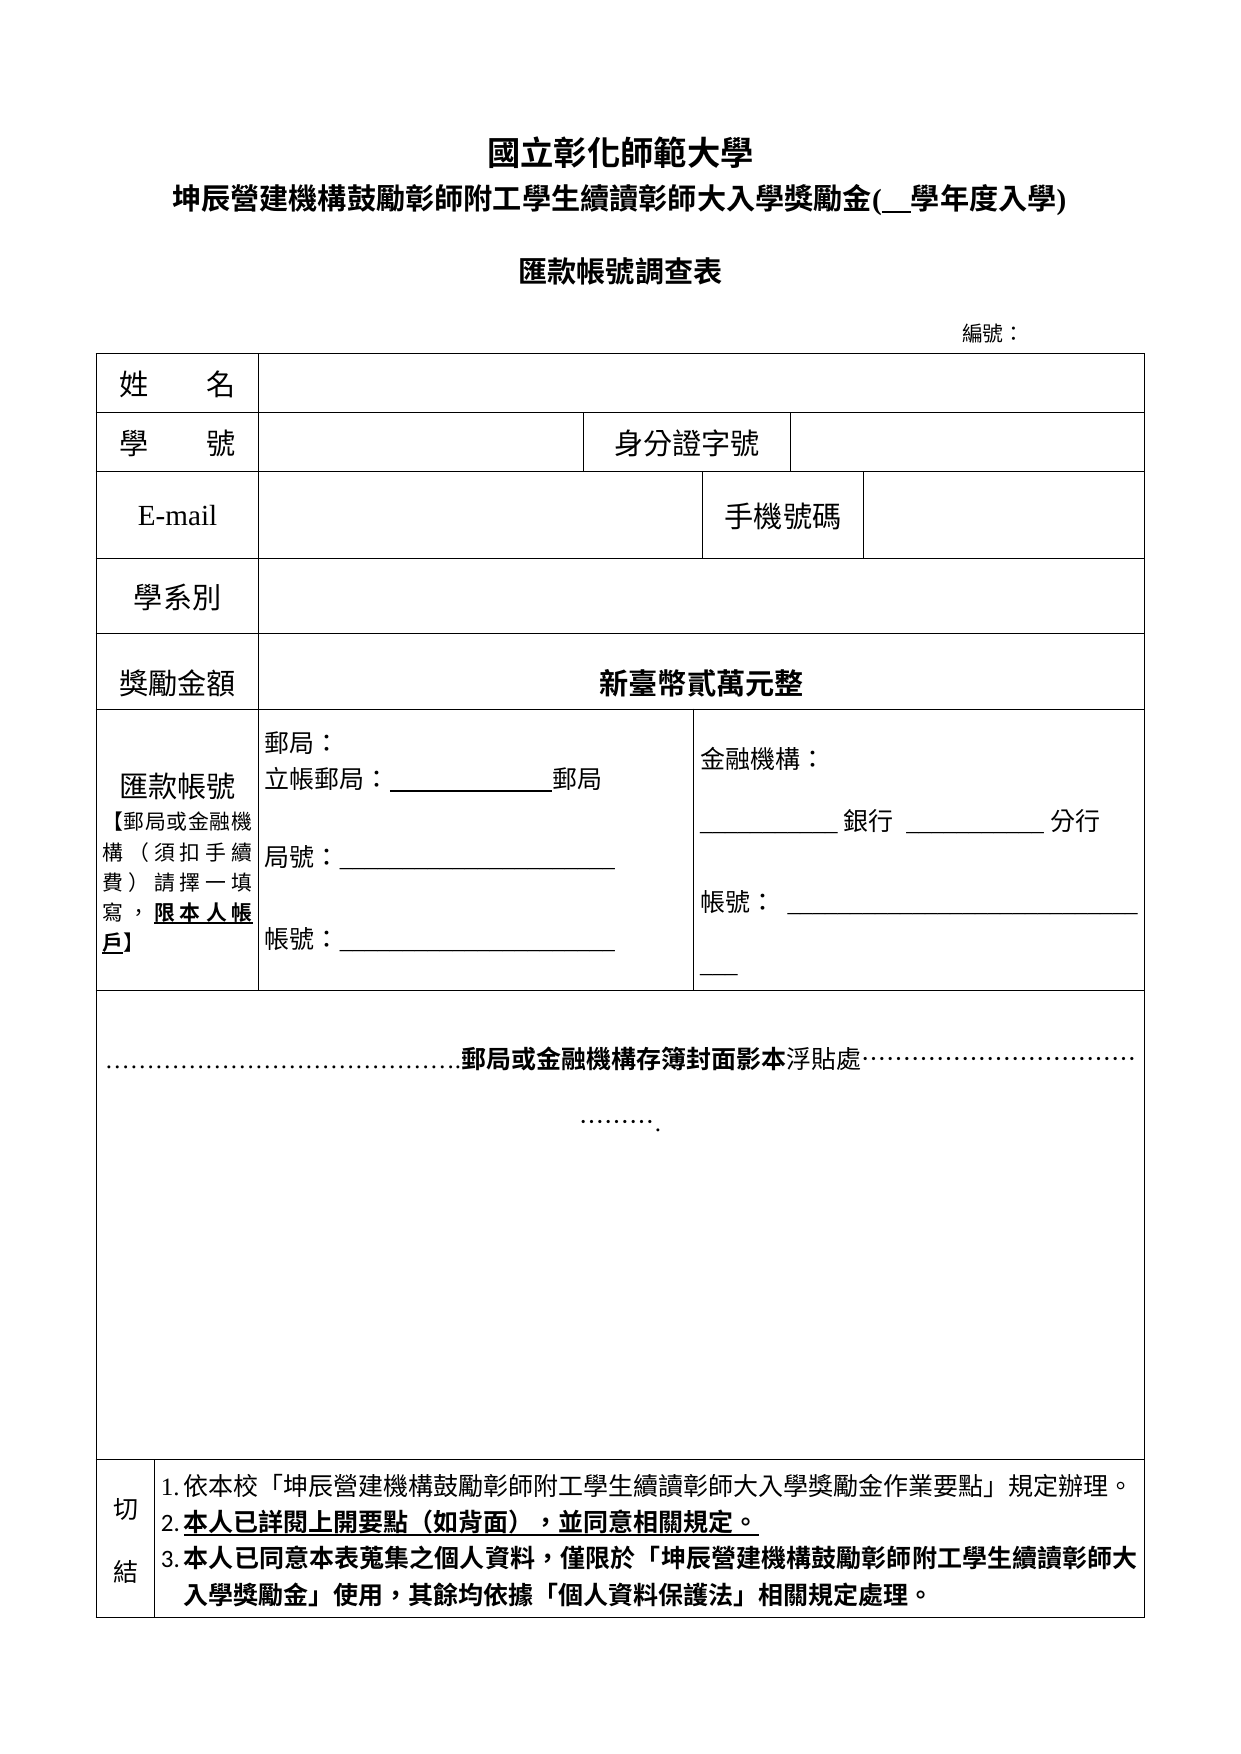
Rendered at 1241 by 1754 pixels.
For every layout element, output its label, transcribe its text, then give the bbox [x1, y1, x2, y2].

subtitle 坤辰營建機構鼓勵彰師附工學生續讀彰師大入學獎勵金( 學年度入學) [118, 175, 1120, 217]
table_cell 依本校「坤辰營建機構鼓勵彰師附工學生續讀彰師大入學獎勵金作業要點」規定辦理。 本人已詳閱上開要點（如背面），並同意相關規定。 本人已同意本表蒐集之個人資料，僅限於「坤辰營建機構鼓勵彰師附工學生續讀彰師大入學獎勵金」使用，其餘均依據「個人資料保護法」相關規定處理。 [155, 1460, 1144, 1617]
table_cell [791, 413, 1144, 471]
table_cell 新臺幣貳萬元整 [259, 634, 1144, 708]
table_cell [259, 413, 583, 471]
text 匯款帳號調查表 [118, 228, 1122, 291]
table_cell 郵局： 立帳郵局： 郵局 局號：______________________ 帳號：______________________ [259, 710, 693, 990]
table_header 姓 名 [97, 354, 258, 412]
table_cell [864, 472, 1144, 558]
text 編號： [118, 291, 1034, 353]
table_cell 金融機構： ___________ 銀行 ___________ 分行 帳號： _______________________________ [694, 710, 1144, 990]
table_header [259, 354, 1144, 412]
table_cell [259, 472, 702, 558]
table_cell 學系別 [97, 559, 258, 633]
table_cell 獎勵金額 [97, 634, 258, 708]
table_cell 匯款帳號 【郵局或金融機構（須扣手續費）請擇一填寫，限本人帳戶】 [97, 710, 258, 990]
table_cell 切 結 [97, 1460, 154, 1617]
table_cell 手機號碼 [703, 472, 863, 558]
text 國立彰化師範大學 [118, 127, 1122, 175]
table_cell 身分證字號 [584, 413, 790, 471]
table_cell …………………………………….郵局或金融機構存簿封面影本浮貼處……………………………………. [97, 991, 1144, 1459]
table_cell E-mail [97, 472, 258, 558]
table_cell [259, 559, 1144, 633]
table_cell 學 號 [97, 413, 258, 471]
